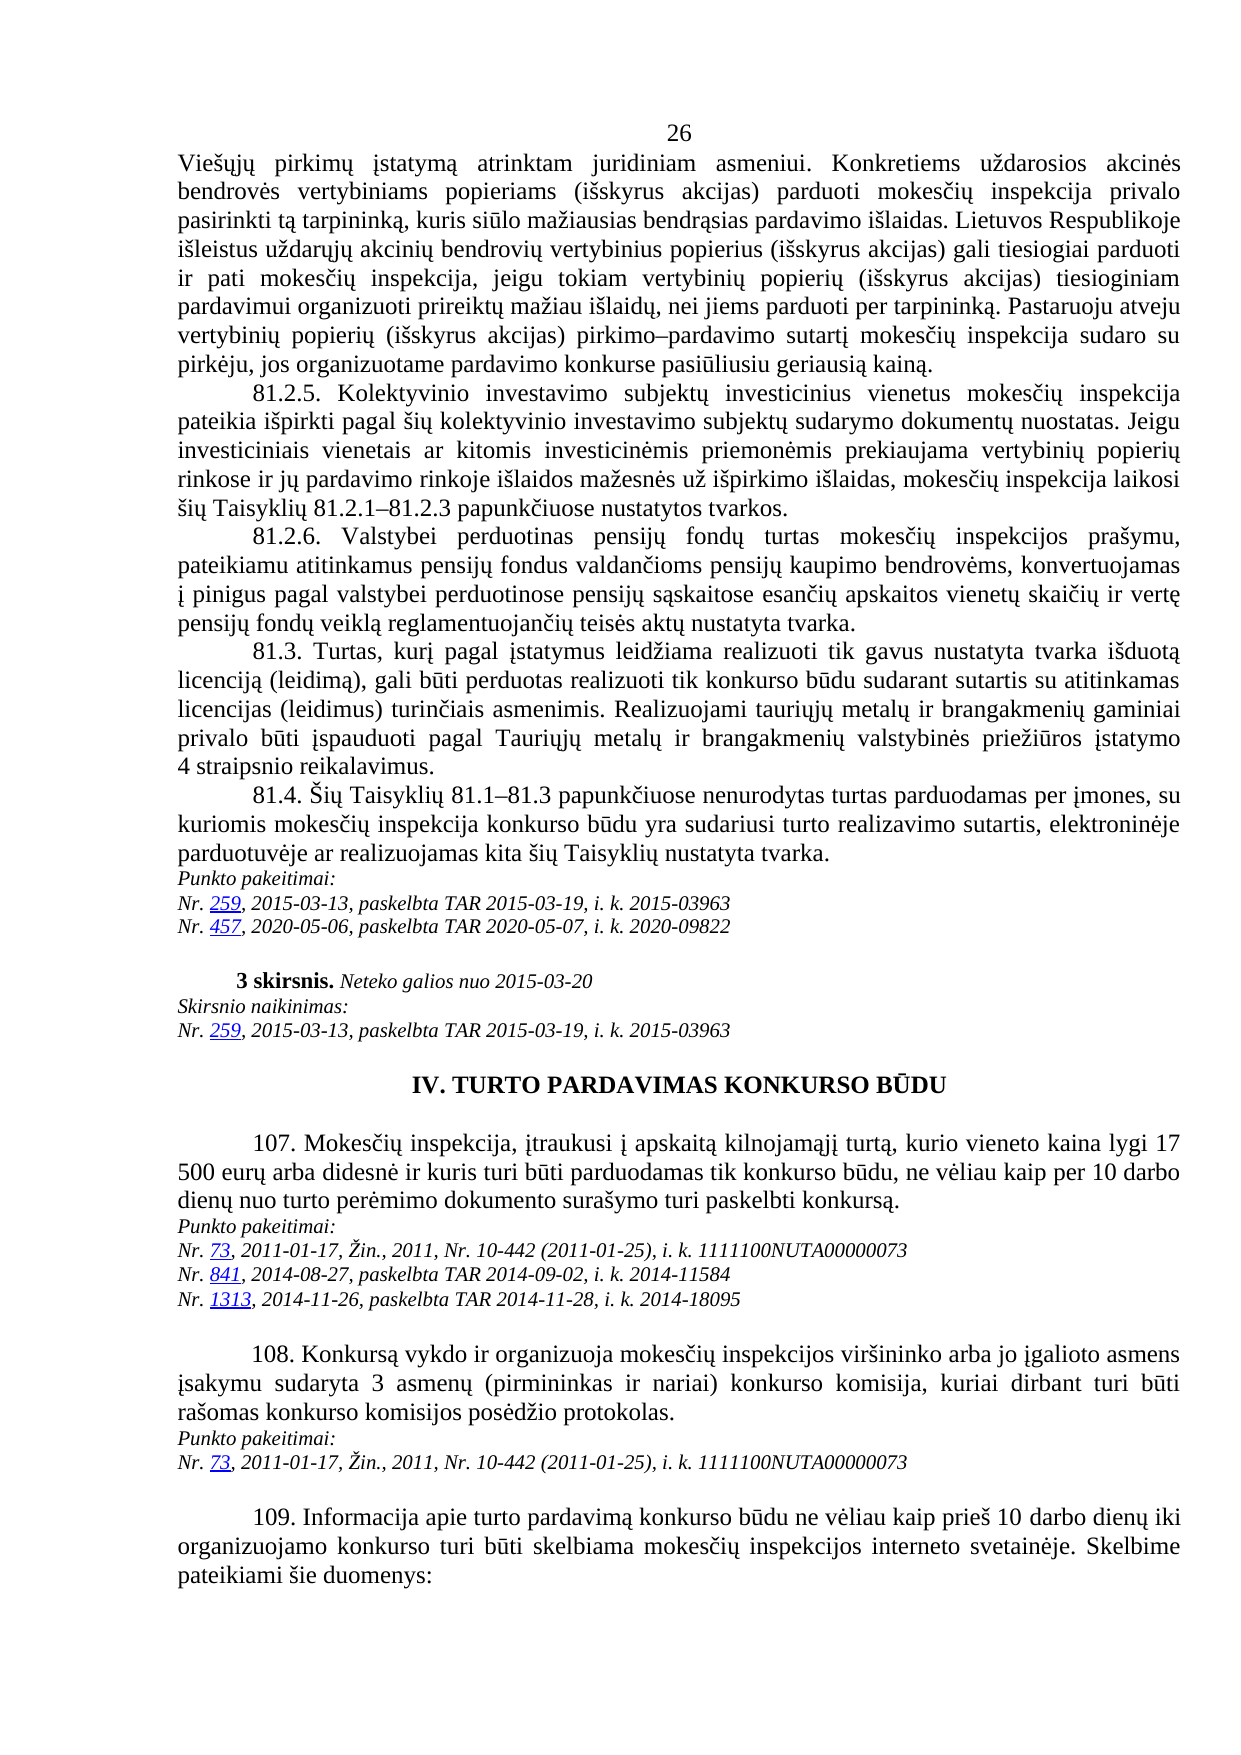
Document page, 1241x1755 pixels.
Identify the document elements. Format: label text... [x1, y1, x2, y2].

text Nr. 259, 2015-03-13, paskelbta TAR 2015-03-19, i. k. 2015-03963 [177, 1018, 1181, 1042]
text 109. Informacija apie turto pardavimą konkurso būdu ne vėliau kaip prieš 10 darbo dienų iki organizuojamo konkurso turi būti skelbiama mokesčių inspekcijos interneto svetainėje. Skelbime pateikiami šie duomenys: [177, 1502, 1181, 1589]
text 3 skirsnis. Neteko galios nuo 2015-03-20 [177, 967, 1181, 994]
text Skirsnio naikinimas: [177, 994, 1181, 1018]
text Nr. 841, 2014-08-27, paskelbta TAR 2014-09-02, i. k. 2014-11584 [177, 1262, 1181, 1286]
text 107. Mokesčių inspekcija, įtraukusi į apskaitą kilnojamąjį turtą, kurio vieneto kaina lygi 17 500 eurų arba didesnė ir kuris turi būti parduodamas tik konkurso būdu, ne vėliau kaip per 10 darbo dienų nuo turto perėmimo dokumento surašymo turi paskelbti konkursą. [177, 1128, 1181, 1214]
text 81.4. Šių Taisyklių 81.1–81.3 papunkčiuose nenurodytas turtas parduodamas per įmones, su kuriomis mokesčių inspekcija konkurso būdu yra sudariusi turto realizavimo sutartis, elektroninėje parduotuvėje ar realizuojamas kita šių Taisyklių nustatyta tvarka. [177, 780, 1181, 866]
text 81.2.5. Kolektyvinio investavimo subjektų investicinius vienetus mokesčių inspekcija pateikia išpirkti pagal šių kolektyvinio investavimo subjektų sudarymo dokumentų nuostatas. Jeigu investiciniais vienetais ar kitomis investicinėmis priemonėmis prekiaujama vertybinių popierių rinkose ir jų pardavimo rinkoje išlaidos mažesnės už išpirkimo išlaidas, mokesčių inspekcija laikosi šių Taisyklių 81.2.1–81.2.3 papunkčiuose nustatytos tvarkos. [177, 378, 1181, 521]
text 81.2.6. Valstybei perduotinas pensijų fondų turtas mokesčių inspekcijos prašymu, pateikiamu atitinkamus pensijų fondus valdančioms pensijų kaupimo bendrovėms, konvertuojamas į pinigus pagal valstybei perduotinose pensijų sąskaitose esančių apskaitos vienetų skaičių ir vertę pensijų fondų veiklą reglamentuojančių teisės aktų nustatyta tvarka. [177, 521, 1181, 636]
text IV. TURTO PARDAVIMAS KONKURSO BŪDU [177, 1071, 1181, 1099]
text Punkto pakeitimai: [177, 1426, 1181, 1449]
text 81.3. Turtas, kurį pagal įstatymus leidžiama realizuoti tik gavus nustatyta tvarka išduotą licenciją (leidimą), gali būti perduotas realizuoti tik konkurso būdu sudarant sutartis su atitinkamas licencijas (leidimus) turinčiais asmenimis. Realizuojami tauriųjų metalų ir brangakmenių gaminiai privalo būti įspauduoti pagal Tauriųjų metalų ir brangakmenių valstybinės priežiūros įstatymo 4 straipsnio reikalavimus. [177, 636, 1181, 780]
text Nr. 73, 2011-01-17, Žin., 2011, Nr. 10-442 (2011-01-25), i. k. 1111100NUTA00000073 [177, 1449, 1181, 1474]
text 108. Konkursą vykdo ir organizuoja mokesčių inspekcijos viršininko arba jo įgalioto asmens įsakymu sudaryta 3 asmenų (pirmininkas ir nariai) konkurso komisija, kuriai dirbant turi būti rašomas konkurso komisijos posėdžio protokolas. [177, 1339, 1181, 1426]
text Viešųjų pirkimų įstatymą atrinktam juridiniam asmeniui. Konkretiems uždarosios akcinės bendrovės vertybiniams popieriams (išskyrus akcijas) parduoti mokesčių inspekcija privalo pasirinkti tą tarpininką, kuris siūlo mažiausias bendrąsias pardavimo išlaidas. Lietuvos Respublikoje išleistus uždarųjų akcinių bendrovių vertybinius popierius (išskyrus akcijas) gali tiesiogiai parduoti ir pati mokesčių inspekcija, jeigu tokiam vertybinių popierių (išskyrus akcijas) tiesioginiam pardavimui organizuoti prireiktų mažiau išlaidų, nei jiems parduoti per tarpininką. Pastaruoju atveju vertybinių popierių (išskyrus akcijas) pirkimo–pardavimo sutartį mokesčių inspekcija sudaro su pirkėju, jos organizuotame pardavimo konkurse pasiūliusiu geriausią kainą. [177, 148, 1181, 378]
text Nr. 259, 2015-03-13, paskelbta TAR 2015-03-19, i. k. 2015-03963 [177, 890, 1181, 914]
text Punkto pakeitimai: [177, 866, 1181, 890]
text Nr. 1313, 2014-11-26, paskelbta TAR 2014-11-28, i. k. 2014-18095 [177, 1286, 1181, 1311]
text Nr. 457, 2020-05-06, paskelbta TAR 2020-05-07, i. k. 2020-09822 [177, 914, 1181, 938]
text Punkto pakeitimai: [177, 1214, 1181, 1238]
text Nr. 73, 2011-01-17, Žin., 2011, Nr. 10-442 (2011-01-25), i. k. 1111100NUTA00000073 [177, 1238, 1181, 1262]
